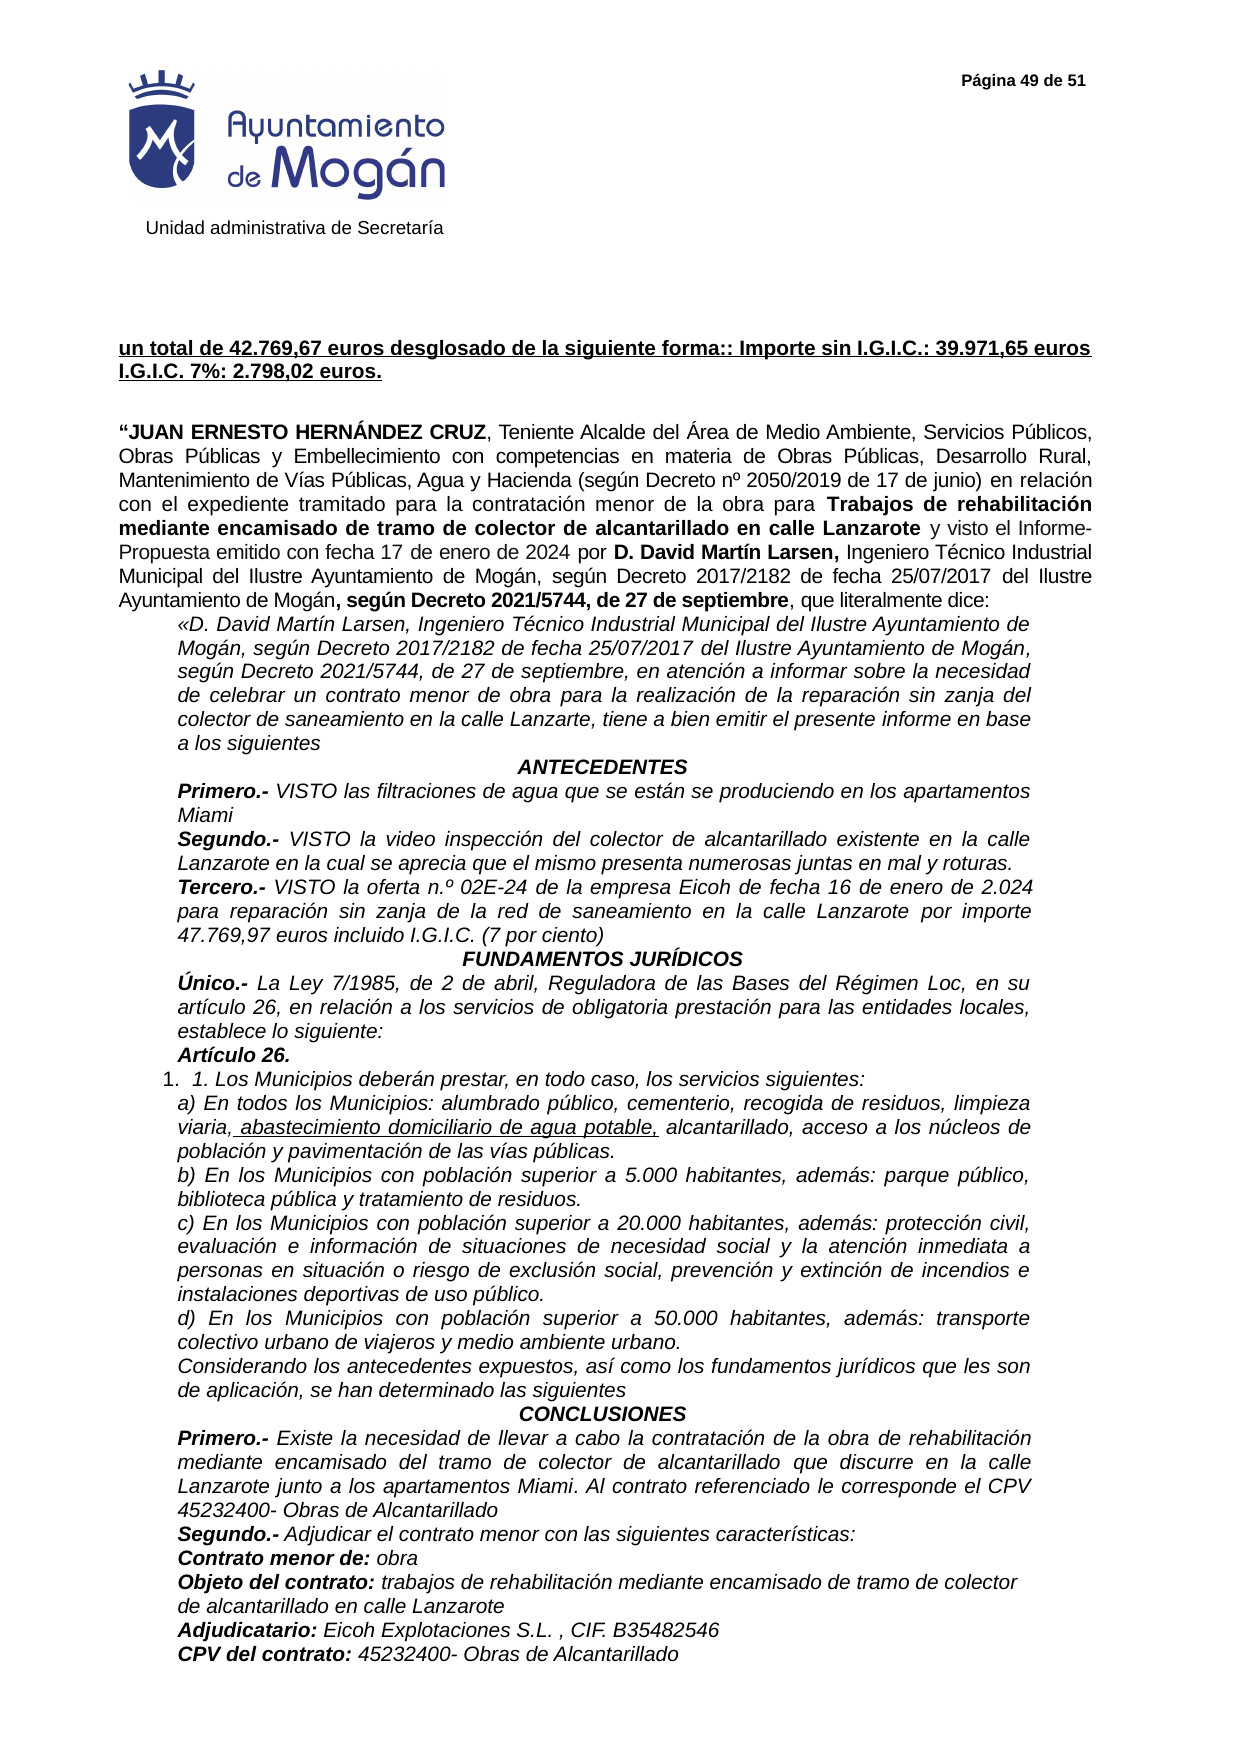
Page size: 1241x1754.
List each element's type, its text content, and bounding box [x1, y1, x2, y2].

text Adjudicatario: Eicoh Explotaciones S.L. , CIF. B35482546 [177, 1618, 1033, 1642]
text ANTECEDENTES [177, 755, 1033, 779]
picture [128, 70, 445, 206]
text c) En los Municipios con población superior a 20.000 habitantes, además: protección civil, evaluación e información de situaciones de necesidad social y la atención inmediata a personas en situación o riesgo de exclusión social, prevención y extinción de incendios e instalaciones deportivas de uso público. [177, 1210, 1033, 1306]
text Contrato menor de: obra [177, 1546, 1033, 1570]
text CPV del contrato: 45232400- Obras de Alcantarillado [177, 1642, 1033, 1666]
text Único.- La Ley 7/1985, de 2 de abril, Reguladora de las Bases del Régimen Loc, en su artículo 26, en relación a los servicios de obligatoria prestación para las entidades locales, establece lo siguiente: [177, 971, 1033, 1043]
text «D. David Martín Larsen, Ingeniero Técnico Industrial Municipal del Ilustre Ayuntamiento de Mogán, según Decreto 2017/2182 de fecha 25/07/2017 del Ilustre Ayuntamiento de Mogán, según Decreto 2021/5744, de 27 de septiembre, en atención a informar sobre la necesidad de celebrar un contrato menor de obra para la realización de la reparación sin zanja del colector de saneamiento en la calle Lanzarte, tiene a bien emitir el presente informe en base a los siguientes [177, 611, 1033, 755]
list 1. Los Municipios deberán prestar, en todo caso, los servicios siguientes: [162, 1067, 1033, 1091]
text Tercero.- VISTO la oferta n.º 02E-24 de la empresa Eicoh de fecha 16 de enero de 2.024 para reparación sin zanja de la red de saneamiento en la calle Lanzarote por importe 47.769,97 euros incluido I.G.I.C. (7 por ciento) [177, 875, 1033, 947]
text Segundo.- Adjudicar el contrato menor con las siguientes características: [177, 1522, 1033, 1546]
text Segundo.- VISTO la video inspección del colector de alcantarillado existente en la calle Lanzarote en la cual se aprecia que el mismo presenta numerosas juntas en mal y roturas. [177, 827, 1033, 875]
text CONCLUSIONES [177, 1402, 1033, 1426]
text a) En todos los Municipios: alumbrado público, cementerio, recogida de residuos, limpieza viaria, abastecimiento domiciliario de agua potable, alcantarillado, acceso a los núcleos de población y pavimentación de las vías públicas. [177, 1091, 1033, 1162]
text FUNDAMENTOS JURÍDICOS [177, 947, 1033, 971]
text Artículo 26. [177, 1043, 1033, 1067]
text Objeto del contrato: trabajos de rehabilitación mediante encamisado de tramo de colector de alcantarillado en calle Lanzarote [177, 1570, 1033, 1618]
text “JUAN ERNESTO HERNÁNDEZ CRUZ, Teniente Alcalde del Área de Medio Ambiente, Servicios Públicos, Obras Públicas y Embellecimiento con competencias en materia de Obras Públicas, Desarrollo Rural, Mantenimiento de Vías Públicas, Agua y Hacienda (según Decreto nº 2050/2019 de 17 de junio) en relación con el expediente tramitado para la contratación menor de la obra para Trabajos de rehabilitación mediante encamisado de tramo de colector de alcantarillado en calle Lanzarote y visto el Informe-Propuesta emitido con fecha 17 de enero de 2024 por D. David Martín Larsen, Ingeniero Técnico Industrial Municipal del Ilustre Ayuntamiento de Mogán, según Decreto 2017/2182 de fecha 25/07/2017 del Ilustre Ayuntamiento de Mogán, según Decreto 2021/5744, de 27 de septiembre, que literalmente dice: [118, 420, 1092, 611]
text d) En los Municipios con población superior a 50.000 habitantes, además: transporte colectivo urbano de viajeros y medio ambiente urbano. [177, 1306, 1033, 1354]
text Primero.- Existe la necesidad de llevar a cabo la contratación de la obra de rehabilitación mediante encamisado del tramo de colector de alcantarillado que discurre en la calle Lanzarote junto a los apartamentos Miami. Al contrato referenciado le corresponde el CPV 45232400- Obras de Alcantarillado [177, 1426, 1033, 1522]
text un total de 42.769,67 euros desglosado de la siguiente forma:: Importe sin I.G.I.C.: 39.971,65 euros [118, 335, 1092, 356]
text Considerando los antecedentes expuestos, así como los fundamentos jurídicos que les son de aplicación, se han determinado las siguientes [177, 1354, 1033, 1402]
text b) En los Municipios con población superior a 5.000 habitantes, además: parque público, biblioteca pública y tratamiento de residuos. [177, 1162, 1033, 1210]
text Primero.- VISTO las filtraciones de agua que se están se produciendo en los apartamentos Miami [177, 779, 1033, 827]
text I.G.I.C. 7%: 2.798,02 euros. [118, 357, 1092, 383]
